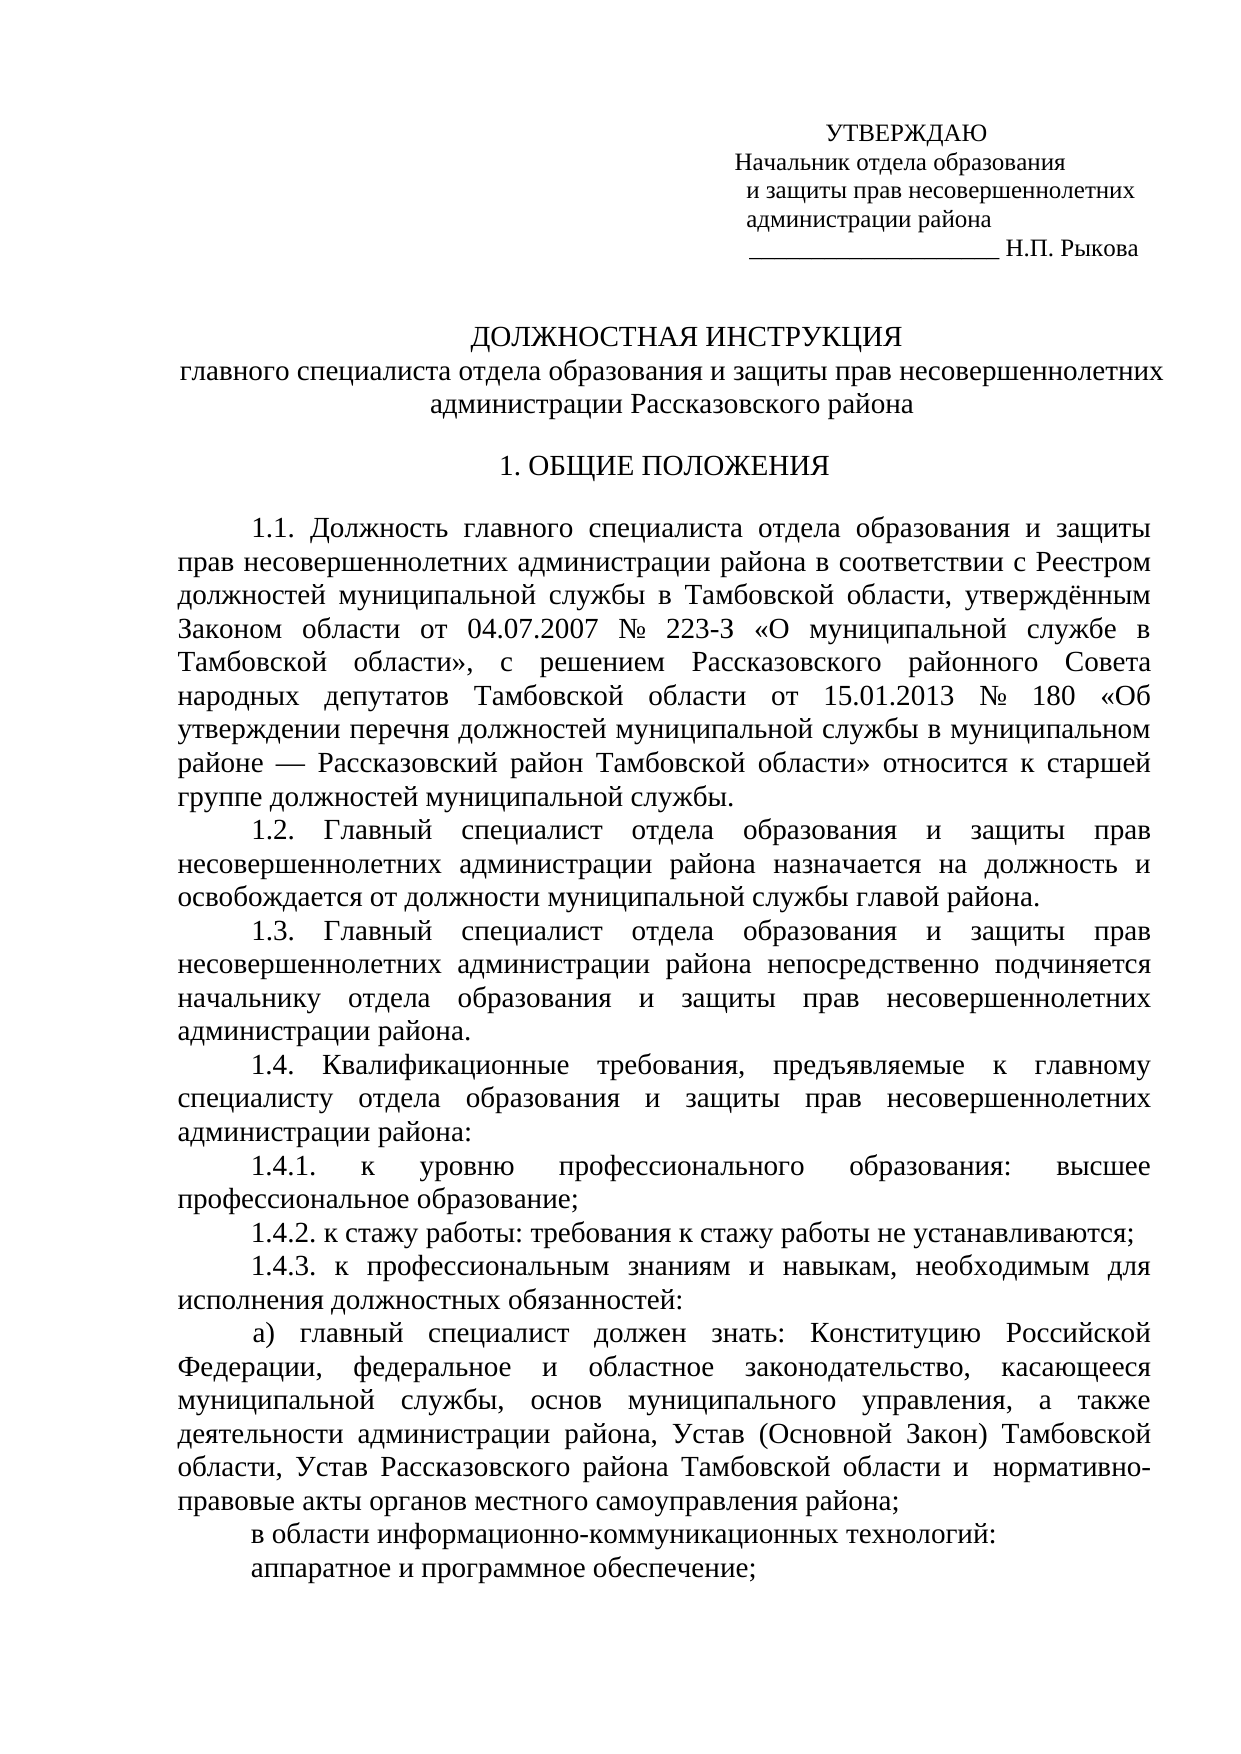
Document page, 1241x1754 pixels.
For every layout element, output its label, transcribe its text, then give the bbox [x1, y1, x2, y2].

text 1.2. Главный специалист отдела образования и защиты прав несовершеннолетних администрации района назначается на должность и освобождается от должности муниципальной службы главой района. [177, 812, 1152, 913]
text в области информационно-коммуникационных технологий: аппаратное и программное обеспечение; [177, 1517, 1152, 1584]
text 1. ОБЩИЕ ПОЛОЖЕНИЯ [177, 448, 1152, 482]
text 1.4.1. к уровню профессионального образования: высшее профессиональное образование; [177, 1148, 1152, 1215]
text а) главный специалист должен знать: Конституцию Российской Федерации, федеральное и областное законодательство, касающееся муниципальной службы, основ муниципального управления, а также деятельности администрации района, Устав (Основной Закон) Тамбовской области, Устав Рассказовского района Тамбовской области и нормативно-правовые акты органов местного самоуправления района; [177, 1315, 1152, 1517]
text 1.3. Главный специалист отдела образования и защиты прав несовершеннолетних администрации района непосредственно подчиняется начальнику отдела образования и защиты прав несовершеннолетних администрации района. [177, 913, 1152, 1047]
text 1.4. Квалификационные требования, предъявляемые к главному специалисту отдела образования и защиты прав несовершеннолетних администрации района: [177, 1047, 1152, 1148]
text УТВЕРЖДАЮ [177, 118, 1167, 147]
text главного специалиста отдела образования и защиты прав несовершеннолетних администрации Рассказовского района [177, 353, 1167, 420]
text ДОЛЖНОСТНАЯ ИНСТРУКЦИЯ [177, 319, 1167, 353]
text 1.4.2. к стажу работы: требования к стажу работы не устанавливаются; [177, 1215, 1152, 1248]
text 1.4.3. к профессиональным знаниям и навыкам, необходимым для исполнения должностных обязанностей: [177, 1248, 1152, 1315]
text ____________________ Н.П. Рыкова [177, 233, 1167, 262]
text администрации района [177, 204, 1167, 233]
text Начальник отдела образования [177, 147, 1167, 176]
text 1.1. Должность главного специалиста отдела образования и защиты прав несовершеннолетних администрации района в соответствии с Реестром должностей муниципальной службы в Тамбовской области, утверждённым Законом области от 04.07.2007 № 223-З «О муниципальной службе в Тамбовской области», с решением Рассказовского районного Совета народных депутатов Тамбовской области от 15.01.2013 № 180 «Об утверждении перечня должностей муниципальной службы в муниципальном районе — Рассказовский район Тамбовской области» относится к старшей группе должностей муниципальной службы. [177, 510, 1152, 812]
text и защиты прав несовершеннолетних [177, 176, 1167, 204]
